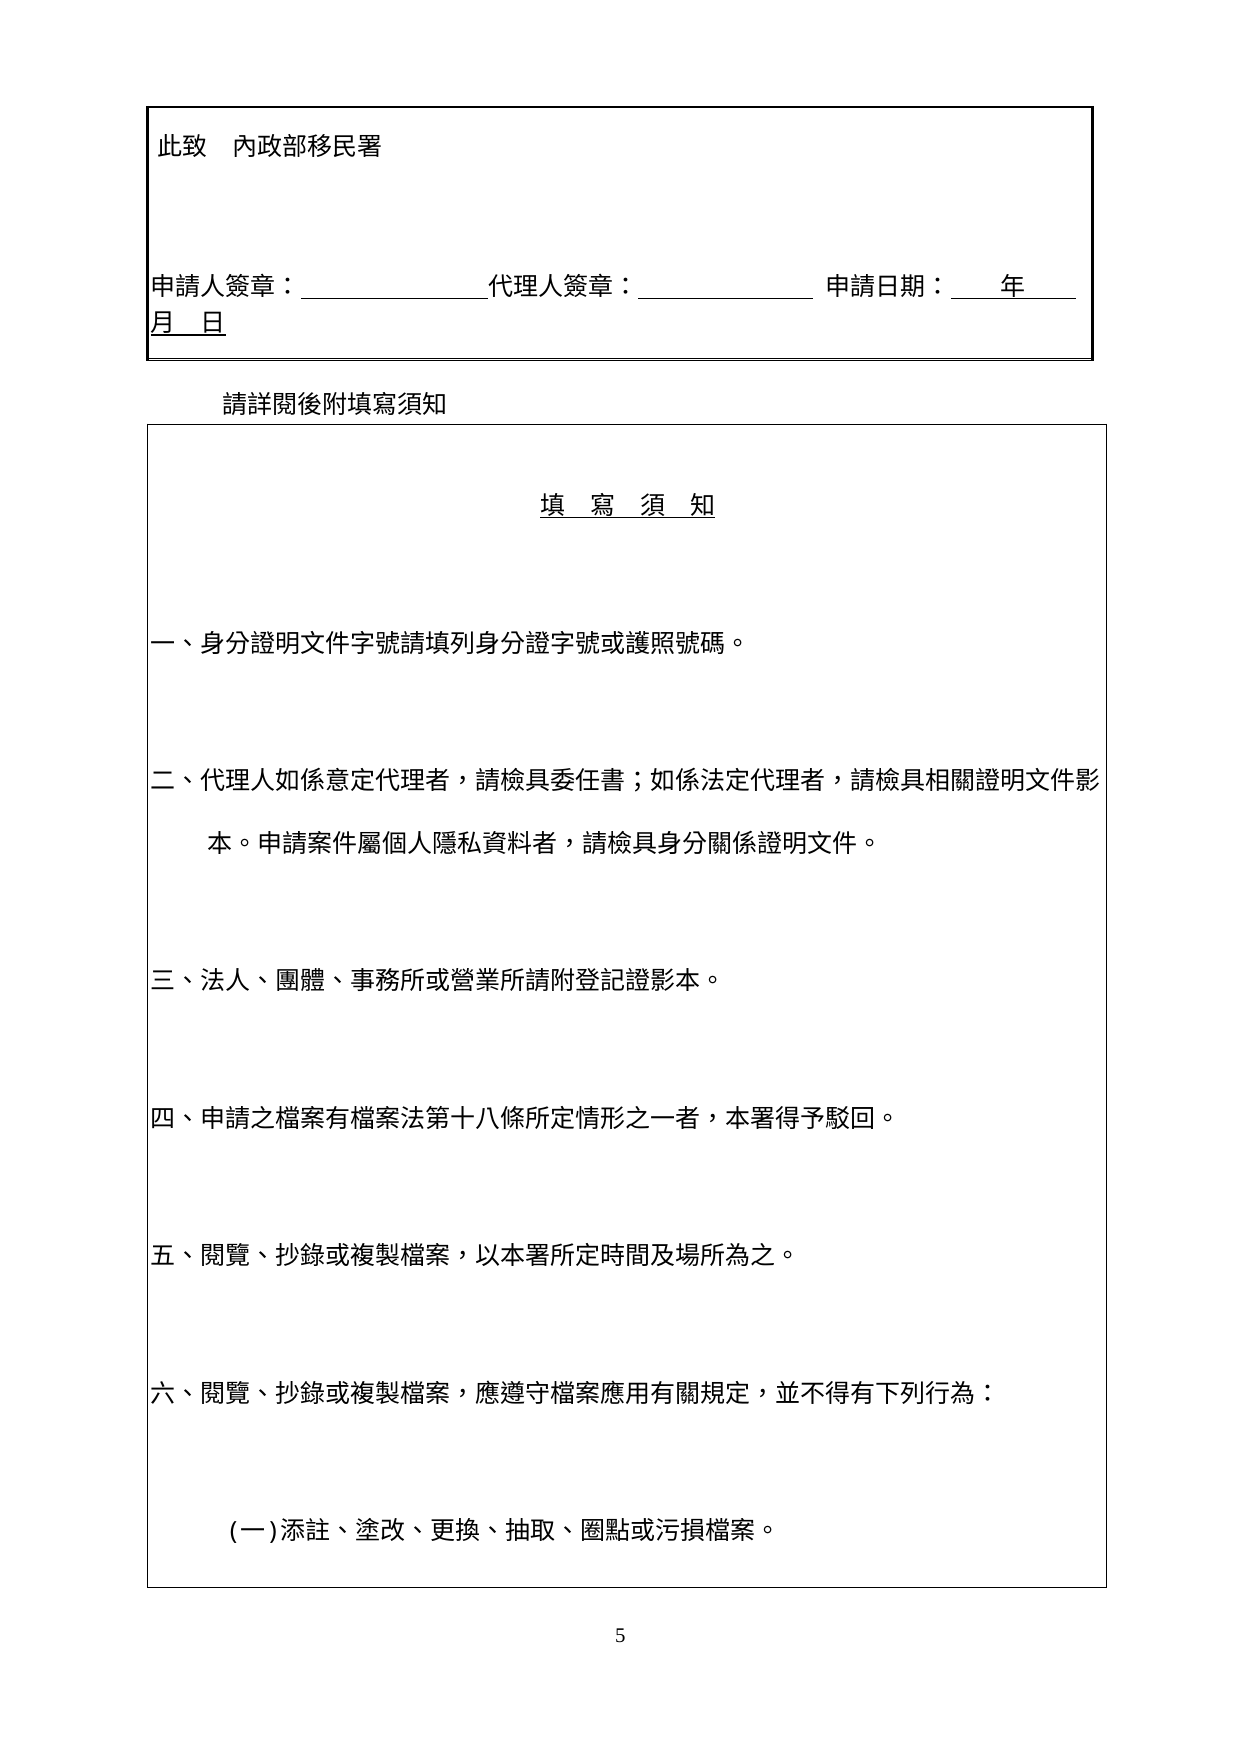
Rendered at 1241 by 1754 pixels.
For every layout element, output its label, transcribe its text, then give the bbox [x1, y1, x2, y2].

table_header 填 寫 須 知 一、身分證明文件字號請填列身分證字號或護照號碼。 二、代理人如係意定代理者，請檢具委任書；如係法定代理者，請檢具相關證明文件影本。申請案件屬個人隱私資料者，請檢具身分關係證明文件。 三、法人、團體、事務所或營業所請附登記證影本。 四、申請之檔案有檔案法第十八條所定情形之一者，本署得予駁回。 五、閱覽、抄錄或複製檔案，以本署所定時間及場所為之。 六、閱覽、抄錄或複製檔案，應遵守檔案應用有關規定，並不得有下列行為： (一)添註、塗改、更換、抽取、圈點或污損檔案。 [148, 425, 1106, 1587]
text 請詳閱後附填寫須知 [148, 361, 1092, 423]
table_cell 此致 內政部移民署 申請人簽章： 代理人簽章： 申請日期： 年 月 日 [149, 108, 1091, 358]
